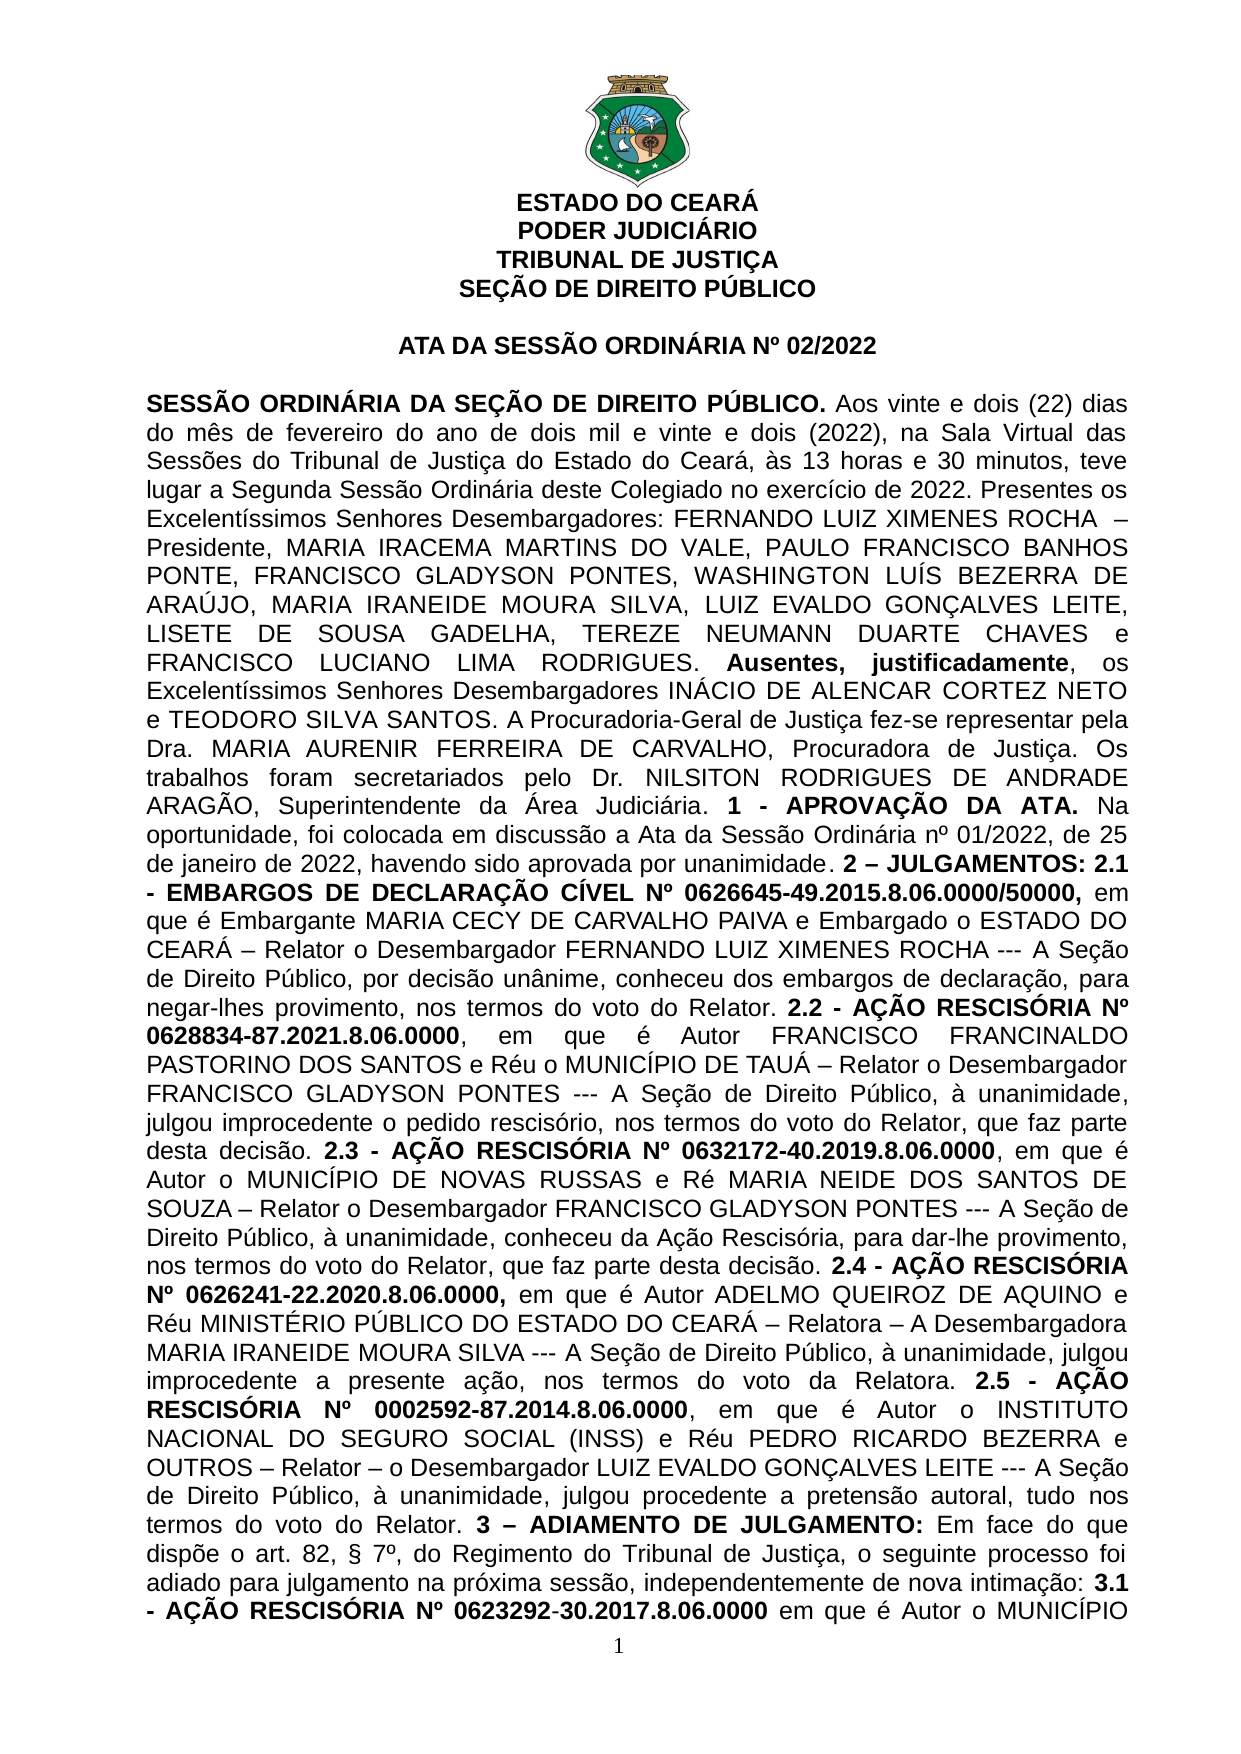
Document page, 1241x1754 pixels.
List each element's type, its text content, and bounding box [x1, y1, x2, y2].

text TRIBUNAL DE JUSTIÇA [146, 245, 1129, 274]
text PODER JUDICIÁRIO [146, 216, 1129, 245]
text ATA DA SESSÃO ORDINÁRIA Nº 02/2022 [146, 331, 1129, 360]
text ESTADO DO CEARÁ [146, 187, 1129, 216]
text SESSÃO ORDINÁRIA DA SEÇÃO DE DIREITO PÚBLICO. Aos vinte e dois (22) dias do mês de fevereiro do ano de dois mil e vinte e dois (2022), na Sala Virtual das Sessões do Tribunal de Justiça do Estado do Ceará, às 13 horas e 30 minutos, teve lugar a Segunda Sessão Ordinária deste Colegiado no exercício de 2022. Presentes os Excelentíssimos Senhores Desembargadores: FERNANDO LUIZ XIMENES ROCHA – Presidente, MARIA IRACEMA MARTINS DO VALE, PAULO FRANCISCO BANHOS PONTE, FRANCISCO GLADYSON PONTES, WASHINGTON LUÍS BEZERRA DE ARAÚJO, MARIA IRANEIDE MOURA SILVA, LUIZ EVALDO GONÇALVES LEITE, LISETE DE SOUSA GADELHA, TEREZE NEUMANN DUARTE CHAVES e FRANCISCO LUCIANO LIMA RODRIGUES. Ausentes, justificadamente, os Excelentíssimos Senhores Desembargadores INÁCIO DE ALENCAR CORTEZ NETO e TEODORO SILVA SANTOS. A Procuradoria-Geral de Justiça fez-se representar pela Dra. MARIA AURENIR FERREIRA DE CARVALHO, Procuradora de Justiça. Os trabalhos foram secretariados pelo Dr. NILSITON RODRIGUES DE ANDRADE ARAGÃO, Superintendente da Área Judiciária. 1 - APROVAÇÃO DA ATA. Na oportunidade, foi colocada em discussão a Ata da Sessão Ordinária nº 01/2022, de 25 de janeiro de 2022, havendo sido aprovada por unanimidade. 2 – JULGAMENTOS: 2.1 - EMBARGOS DE DECLARAÇÃO CÍVEL Nº 0626645-49.2015.8.06.0000/50000, em que é Embargante MARIA CECY DE CARVALHO PAIVA e Embargado o ESTADO DO CEARÁ – Relator o Desembargador FERNANDO LUIZ XIMENES ROCHA --- A Seção de Direito Público, por decisão unânime, conheceu dos embargos de declaração, para negar-lhes provimento, nos termos do voto do Relator. 2.2 - AÇÃO RESCISÓRIA Nº 0628834-87.2021.8.06.0000, em que é Autor FRANCISCO FRANCINALDO PASTORINO DOS SANTOS e Réu o MUNICÍPIO DE TAUÁ – Relator o Desembargador FRANCISCO GLADYSON PONTES --- A Seção de Direito Público, à unanimidade, julgou improcedente o pedido rescisório, nos termos do voto do Relator, que faz parte desta decisão. 2.3 - AÇÃO RESCISÓRIA Nº 0632172-40.2019.8.06.0000, em que é Autor o MUNICÍPIO DE NOVAS RUSSAS e Ré MARIA NEIDE DOS SANTOS DE SOUZA – Relator o Desembargador FRANCISCO GLADYSON PONTES --- A Seção de Direito Público, à unanimidade, conheceu da Ação Rescisória, para dar-lhe provimento, nos termos do voto do Relator, que faz parte desta decisão. 2.4 - AÇÃO RESCISÓRIA Nº 0626241-22.2020.8.06.0000, em que é Autor ADELMO QUEIROZ DE AQUINO e Réu MINISTÉRIO PÚBLICO DO ESTADO DO CEARÁ – Relatora – A Desembargadora MARIA IRANEIDE MOURA SILVA --- A Seção de Direito Público, à unanimidade, julgou improcedente a presente ação, nos termos do voto da Relatora. 2.5 - AÇÃO RESCISÓRIA Nº 0002592-87.2014.8.06.0000, em que é Autor o INSTITUTO NACIONAL DO SEGURO SOCIAL (INSS) e Réu PEDRO RICARDO BEZERRA e OUTROS – Relator – o Desembargador LUIZ EVALDO GONÇALVES LEITE --- A Seção de Direito Público, à unanimidade, julgou procedente a pretensão autoral, tudo nos termos do voto do Relator. 3 – ADIAMENTO DE JULGAMENTO: Em face do que dispõe o art. 82, § 7º, do Regimento do Tribunal de Justiça, o seguinte processo foi adiado para julgamento na próxima sessão, independentemente de nova intimação: 3.1 - AÇÃO RESCISÓRIA Nº 0623292-30.2017.8.06.0000 em que é Autor o MUNICÍPIO [146, 389, 1129, 1625]
text SEÇÃO DE DIREITO PÚBLICO [146, 274, 1129, 302]
